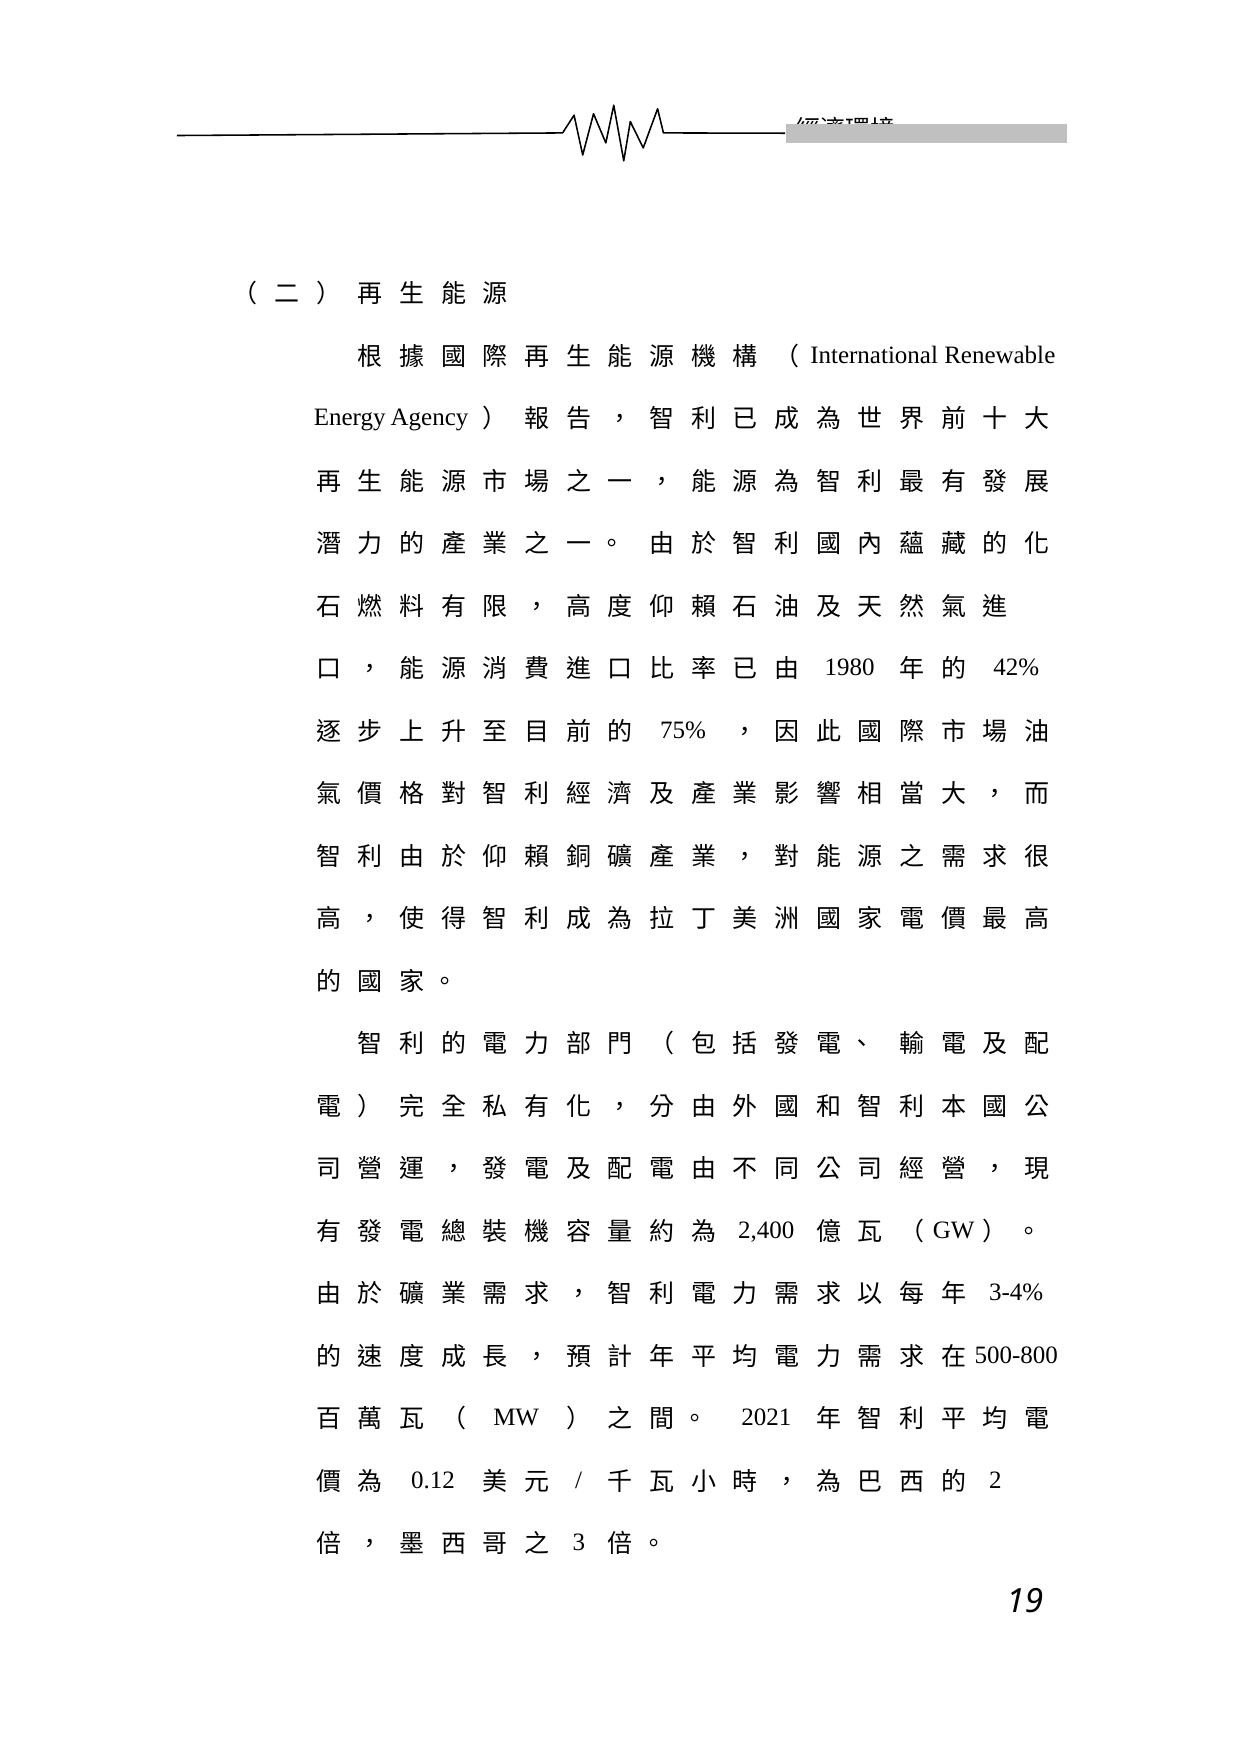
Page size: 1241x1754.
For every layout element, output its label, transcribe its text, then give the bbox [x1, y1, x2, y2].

text （二）再生能源 [207, 250, 1058, 313]
text 根據國際再生能源機構（International Renewable Energy Agency）報告，智利已成為世界前十大再生能源市場之一，能源為智利最有發展潛力的產業之一。由於智利國內蘊藏的化石燃料有限，高度仰賴石油及天然氣進口，能源消費進口比率已由1980年的42%逐步上升至目前的75%，因此國際市場油氣價格對智利經濟及產業影響相當大，而智利由於仰賴銅礦產業，對能源之需求很高，使得智利成為拉丁美洲國家電價最高的國家。 [281, 313, 1058, 1000]
text 智利的電力部門（包括發電、輸電及配電）完全私有化，分由外國和智利本國公司營運，發電及配電由不同公司經營，現有發電總裝機容量約為2,400億瓦（GW）。由於礦業需求，智利電力需求以每年3-4%的速度成長，預計年平均電力需求在500-800百萬瓦（MW）之間。2021年智利平均電價為0.12美元/千瓦小時，為巴西的2倍，墨西哥之3倍。 [281, 1000, 1058, 1563]
